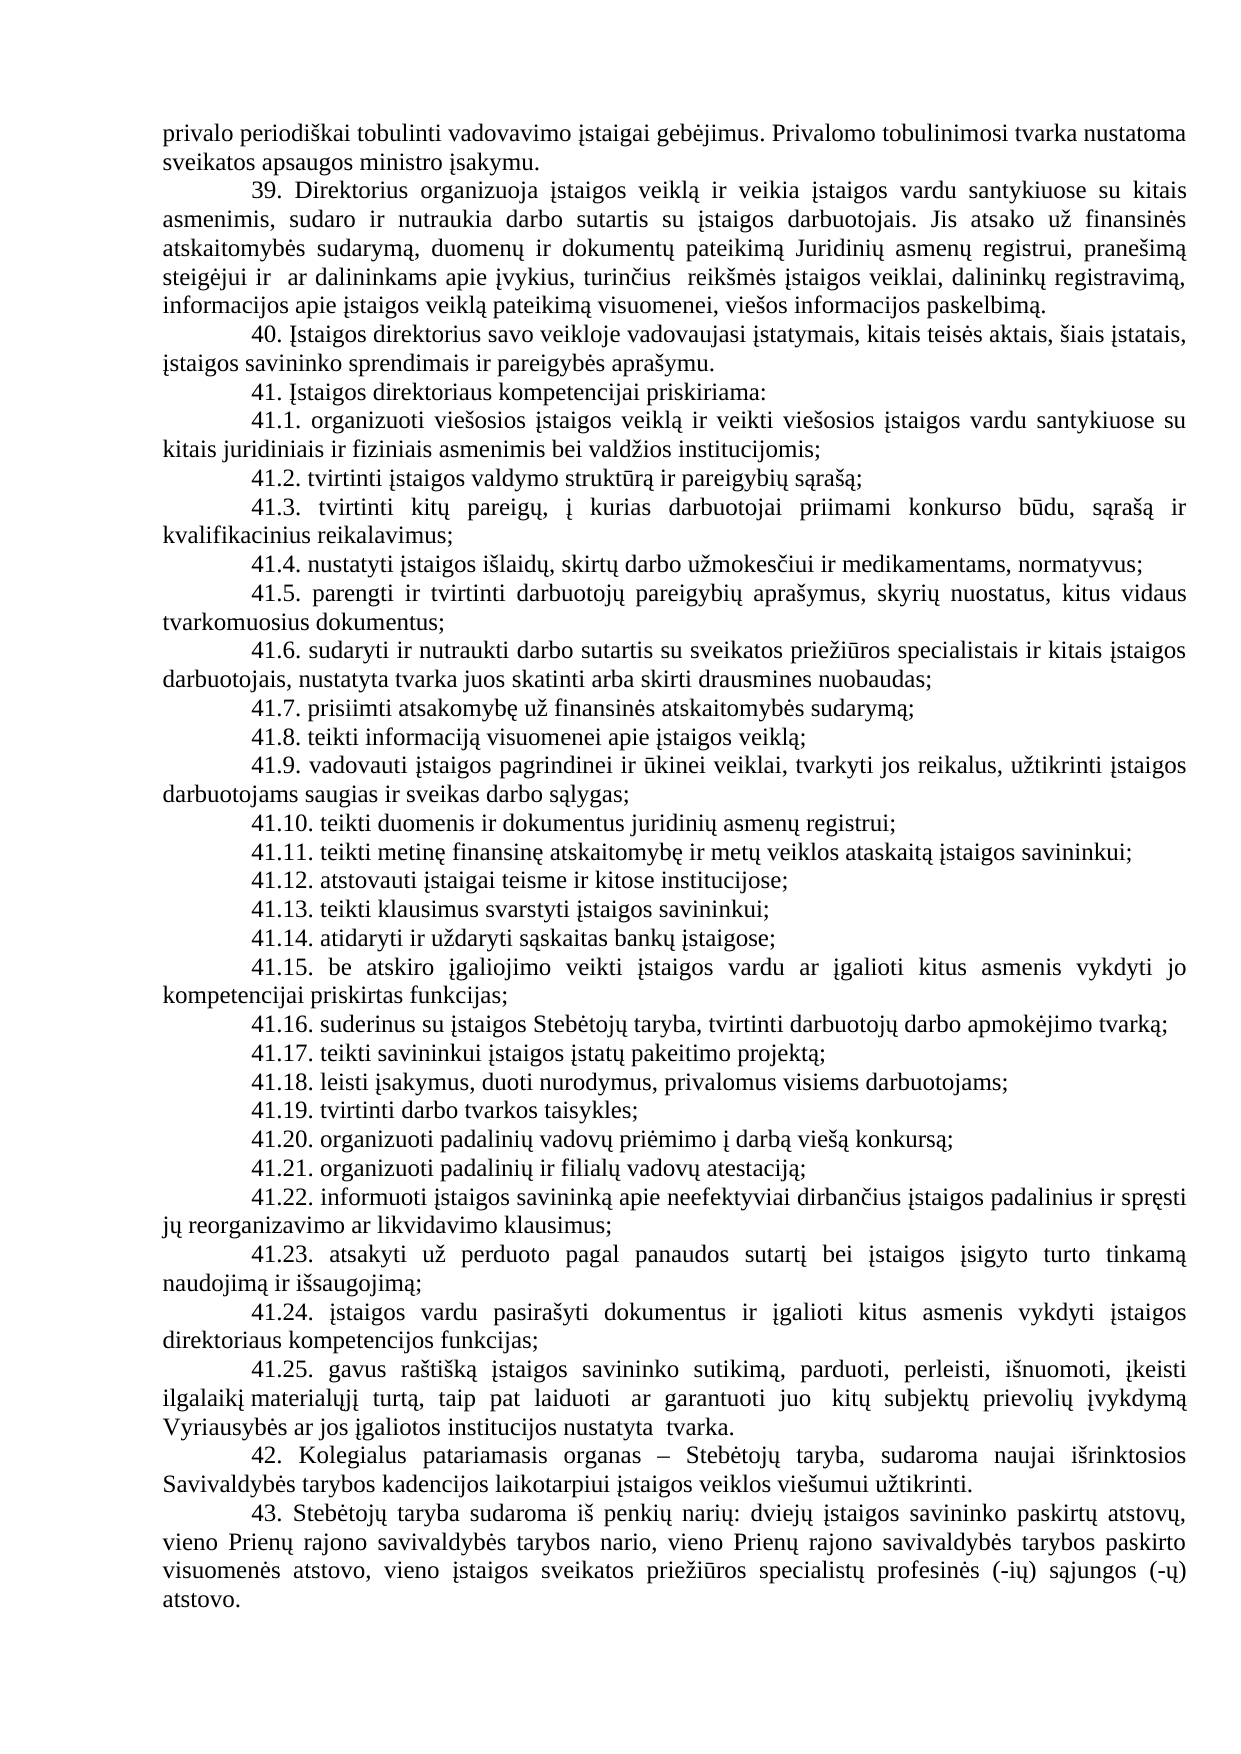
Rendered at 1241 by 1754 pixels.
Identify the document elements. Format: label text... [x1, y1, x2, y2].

text 39. Direktorius organizuoja įstaigos veiklą ir veikia įstaigos vardu santykiuose su kitais asmenimis, sudaro ir nutraukia darbo sutartis su įstaigos darbuotojais. Jis atsako už finansinės atskaitomybės sudarymą, duomenų ir dokumentų pateikimą Juridinių asmenų registrui, pranešimą steigėjui ir ar dalininkams apie įvykius, turinčius reikšmės įstaigos veiklai, dalininkų registravimą, informacijos apie įstaigos veiklą pateikimą visuomenei, viešos informacijos paskelbimą. [162, 176, 1187, 319]
text 41.19. tvirtinti darbo tvarkos taisykles; [162, 1096, 1187, 1124]
text 41.3. tvirtinti kitų pareigų, į kurias darbuotojai priimami konkurso būdu, sąrašą ir kvalifikacinius reikalavimus; [162, 492, 1187, 549]
text 41.21. organizuoti padalinių ir filialų vadovų atestaciją; [162, 1153, 1187, 1182]
text 41.15. be atskiro įgaliojimo veikti įstaigos vardu ar įgalioti kitus asmenis vykdyti jo kompetencijai priskirtas funkcijas; [162, 952, 1187, 1009]
text 41.22. informuoti įstaigos savininką apie neefektyviai dirbančius įstaigos padalinius ir spręsti jų reorganizavimo ar likvidavimo klausimus; [162, 1182, 1187, 1239]
text 41.4. nustatyti įstaigos išlaidų, skirtų darbo užmokesčiui ir medikamentams, normatyvus; [162, 549, 1187, 578]
text 41.20. organizuoti padalinių vadovų priėmimo į darbą viešą konkursą; [162, 1124, 1187, 1153]
text 42. Kolegialus patariamasis organas – Stebėtojų taryba, sudaroma naujai išrinktosios Savivaldybės tarybos kadencijos laikotarpiui įstaigos veiklos viešumui užtikrinti. [162, 1441, 1187, 1498]
text 40. Įstaigos direktorius savo veikloje vadovaujasi įstatymais, kitais teisės aktais, šiais įstatais, įstaigos savininko sprendimais ir pareigybės aprašymu. [162, 319, 1187, 377]
text 41.7. prisiimti atsakomybę už finansinės atskaitomybės sudarymą; [162, 693, 1187, 722]
text 41.23. atsakyti už perduoto pagal panaudos sutartį bei įstaigos įsigyto turto tinkamą naudojimą ir išsaugojimą; [162, 1239, 1187, 1297]
text 41.6. sudaryti ir nutraukti darbo sutartis su sveikatos priežiūros specialistais ir kitais įstaigos darbuotojais, nustatyta tvarka juos skatinti arba skirti drausmines nuobaudas; [162, 636, 1187, 693]
text 41.25. gavus raštišką įstaigos savininko sutikimą, parduoti, perleisti, išnuomoti, įkeisti ilgalaikį materialųjį turtą, taip pat laiduoti ar garantuoti juo kitų subjektų prievolių įvykdymą Vyriausybės ar jos įgaliotos institucijos nustatyta tvarka. [162, 1354, 1187, 1441]
text 41.17. teikti savininkui įstaigos įstatų pakeitimo projektą; [162, 1038, 1187, 1067]
text 43. Stebėtojų taryba sudaroma iš penkių narių: dviejų įstaigos savininko paskirtų atstovų, vieno Prienų rajono savivaldybės tarybos nario, vieno Prienų rajono savivaldybės tarybos paskirto visuomenės atstovo, vieno įstaigos sveikatos priežiūros specialistų profesinės (-ių) sąjungos (-ų) atstovo. [162, 1498, 1187, 1613]
text 41.16. suderinus su įstaigos Stebėtojų taryba, tvirtinti darbuotojų darbo apmokėjimo tvarką; [162, 1009, 1187, 1038]
text 41.2. tvirtinti įstaigos valdymo struktūrą ir pareigybių sąrašą; [162, 463, 1187, 492]
text 41.13. teikti klausimus svarstyti įstaigos savininkui; [162, 894, 1187, 923]
text 41.14. atidaryti ir uždaryti sąskaitas bankų įstaigose; [162, 923, 1187, 952]
text 41.24. įstaigos vardu pasirašyti dokumentus ir įgalioti kitus asmenis vykdyti įstaigos direktoriaus kompetencijos funkcijas; [162, 1297, 1187, 1354]
text 41.9. vadovauti įstaigos pagrindinei ir ūkinei veiklai, tvarkyti jos reikalus, užtikrinti įstaigos darbuotojams saugias ir sveikas darbo sąlygas; [162, 751, 1187, 808]
text privalo periodiškai tobulinti vadovavimo įstaigai gebėjimus. Privalomo tobulinimosi tvarka nustatoma sveikatos apsaugos ministro įsakymu. [162, 118, 1187, 176]
text 41.12. atstovauti įstaigai teisme ir kitose institucijose; [162, 866, 1187, 894]
text 41. Įstaigos direktoriaus kompetencijai priskiriama: [162, 377, 1187, 406]
text 41.11. teikti metinę finansinę atskaitomybę ir metų veiklos ataskaitą įstaigos savininkui; [162, 837, 1187, 866]
text 41.1. organizuoti viešosios įstaigos veiklą ir veikti viešosios įstaigos vardu santykiuose su kitais juridiniais ir fiziniais asmenimis bei valdžios institucijomis; [162, 406, 1187, 463]
text 41.8. teikti informaciją visuomenei apie įstaigos veiklą; [162, 722, 1187, 751]
text 41.18. leisti įsakymus, duoti nurodymus, privalomus visiems darbuotojams; [162, 1067, 1187, 1096]
text 41.10. teikti duomenis ir dokumentus juridinių asmenų registrui; [162, 808, 1187, 837]
text 41.5. parengti ir tvirtinti darbuotojų pareigybių aprašymus, skyrių nuostatus, kitus vidaus tvarkomuosius dokumentus; [162, 578, 1187, 636]
